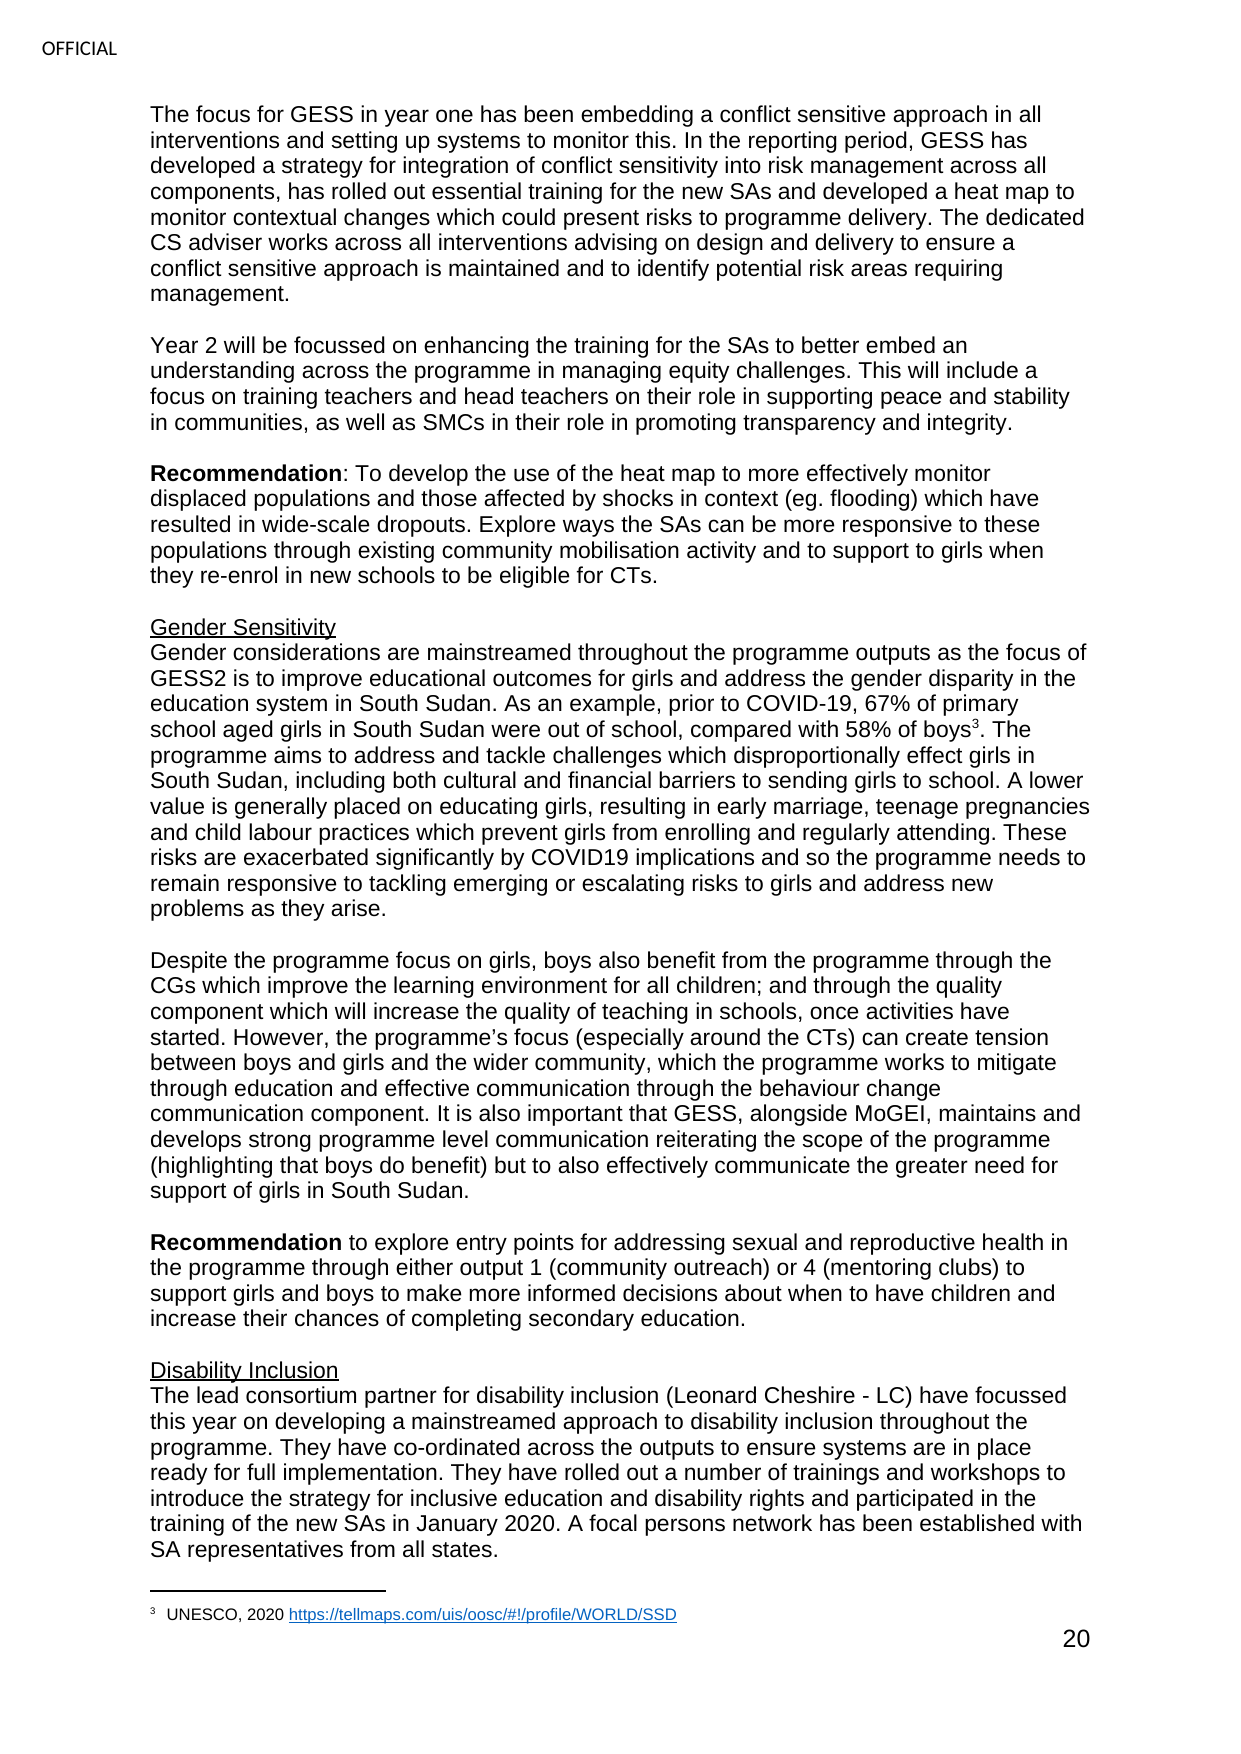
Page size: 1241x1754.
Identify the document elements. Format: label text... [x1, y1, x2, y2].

text Year 2 will be focussed on enhancing the training for the SAs to better embed an understanding across the programme in managing equity challenges. This will include a focus on training teachers and head teachers on their role in supporting peace and stability in communities, as well as SMCs in their role in promoting transparency and integrity. [150, 332, 1090, 435]
text Recommendation: To develop the use of the heat map to more effectively monitor displaced populations and those affected by shocks in context (eg. flooding) which have resulted in wide-scale dropouts. Explore ways the SAs can be more responsive to these populations through existing community mobilisation activity and to support to girls when they re-enrol in new schools to be eligible for CTs. [150, 460, 1090, 588]
text Despite the programme focus on girls, boys also benefit from the programme through the CGs which improve the learning environment for all children; and through the quality component which will increase the quality of teaching in schools, once activities have started. However, the programme’s focus (especially around the CTs) can create tension between boys and girls and the wider community, which the programme works to mitigate through education and effective communication through the behaviour change communication component. It is also important that GESS, alongside MoGEI, maintains and develops strong programme level communication reiterating the scope of the programme (highlighting that boys do benefit) but to also effectively communicate the greater need for support of girls in South Sudan. [150, 947, 1090, 1203]
text Gender considerations are mainstreamed throughout the programme outputs as the focus of GESS2 is to improve educational outcomes for girls and address the gender disparity in the education system in South Sudan. As an example, prior to COVID-19, 67% of primary school aged girls in South Sudan were out of school, compared with 58% of boys. The programme aims to address and tackle challenges which disproportionally effect girls in South Sudan, including both cultural and financial barriers to sending girls to school. A lower value is generally placed on educating girls, resulting in early marriage, teenage pregnancies and child labour practices which prevent girls from enrolling and regularly attending. These risks are exacerbated significantly by COVID19 implications and so the programme needs to remain responsive to tackling emerging or escalating risks to girls and address new problems as they arise. [150, 640, 1090, 922]
text The focus for GESS in year one has been embedding a conflict sensitive approach in all interventions and setting up systems to monitor this. In the reporting period, GESS has developed a strategy for integration of conflict sensitivity into risk management across all components, has rolled out essential training for the new SAs and developed a heat map to monitor contextual changes which could present risks to programme delivery. The dedicated CS adviser works across all interventions advising on design and delivery to ensure a conflict sensitive approach is maintained and to identify potential risk areas requiring management. [150, 102, 1090, 307]
text Gender Sensitivity [150, 614, 1090, 640]
text The lead consortium partner for disability inclusion (Leonard Cheshire - LC) have focussed this year on developing a mainstreamed approach to disability inclusion throughout the programme. They have co-ordinated across the outputs to ensure systems are in place ready for full implementation. They have rolled out a number of trainings and workshops to introduce the strategy for inclusive education and disability rights and participated in the training of the new SAs in January 2020. A focal persons network has been established with SA representatives from all states. [150, 1383, 1090, 1562]
text Disability Inclusion [150, 1357, 1090, 1383]
text Recommendation to explore entry points for addressing sexual and reproductive health in the programme through either output 1 (community outreach) or 4 (mentoring clubs) to support girls and boys to make more informed decisions about when to have children and increase their chances of completing secondary education. [150, 1229, 1090, 1332]
text UNESCO, 2020 https://tellmaps.com/uis/oosc/#!/profile/WORLD/SSD [150, 1597, 1090, 1624]
